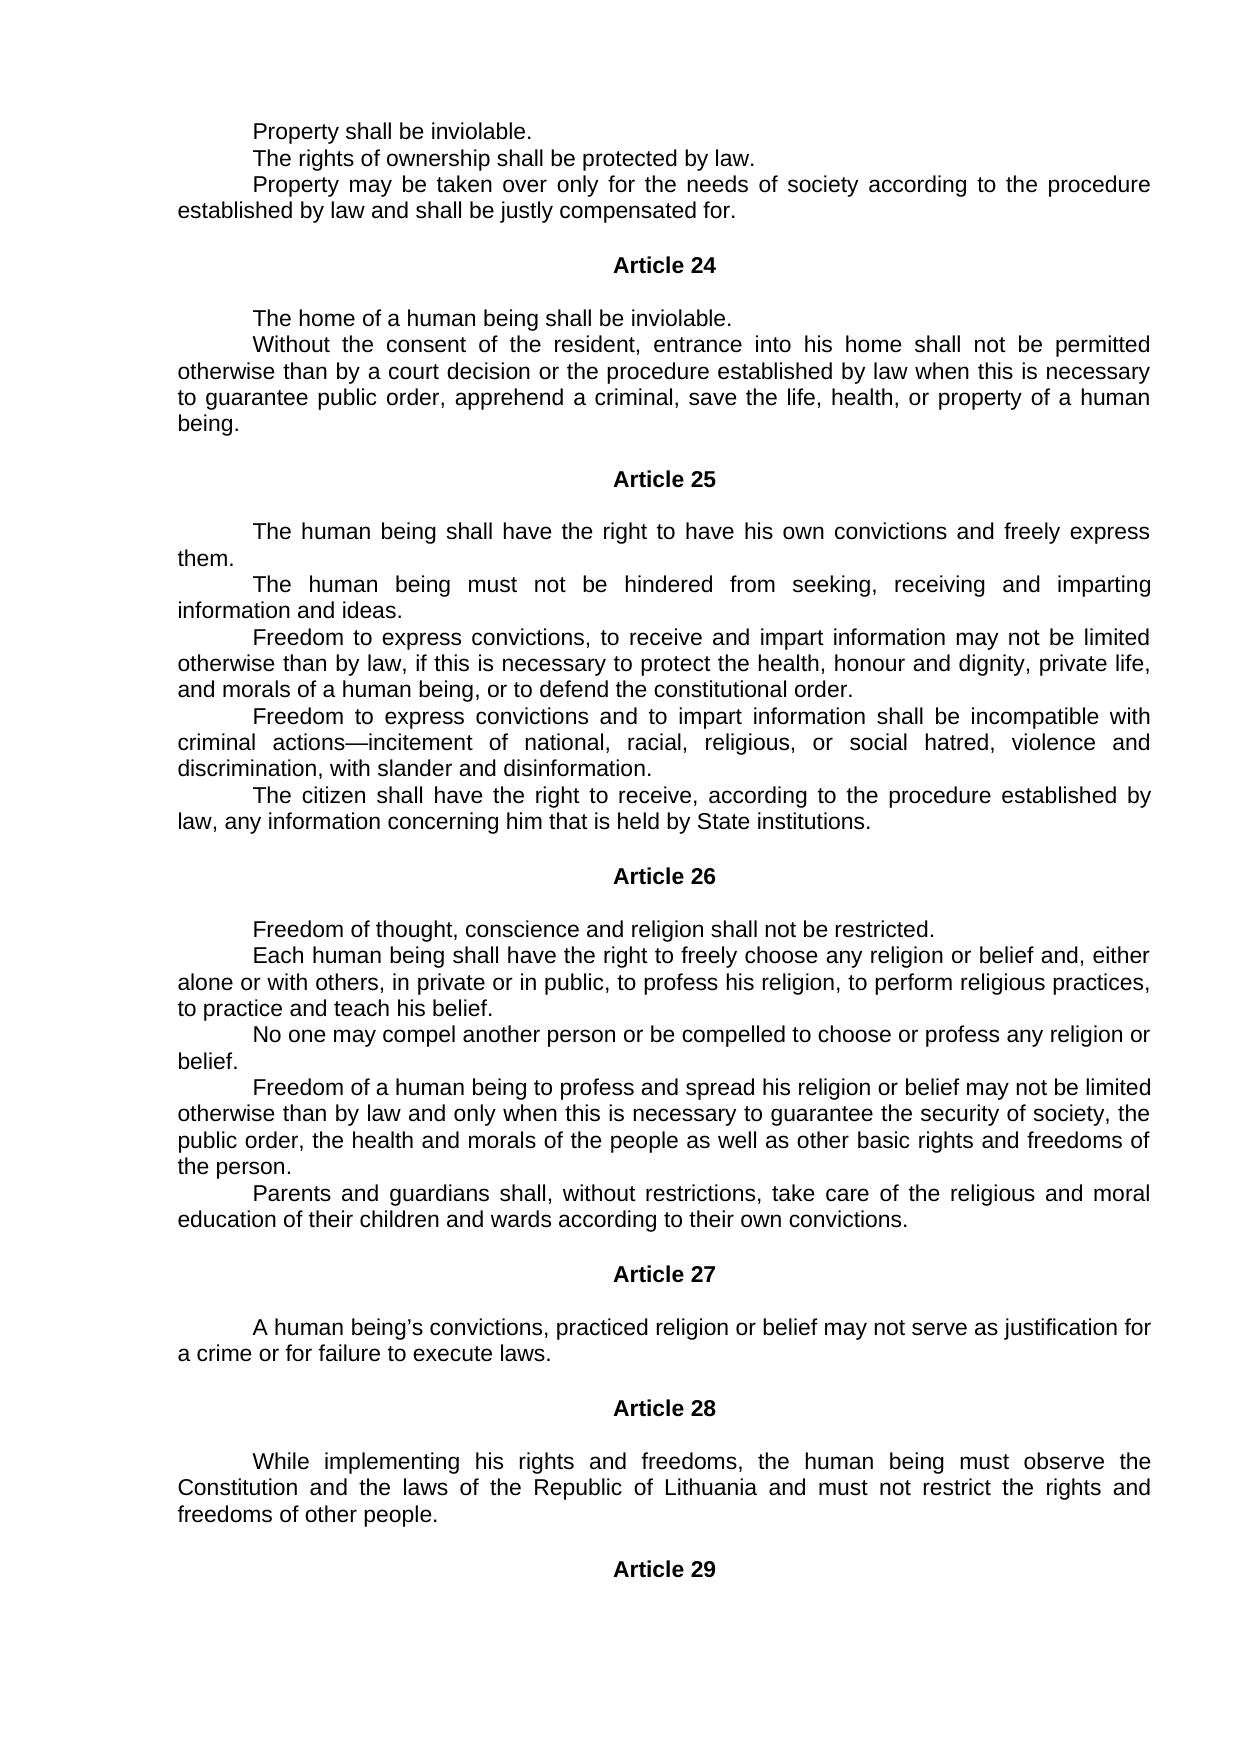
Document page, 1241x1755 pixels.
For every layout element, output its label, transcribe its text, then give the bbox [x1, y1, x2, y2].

text Each human being shall have the right to freely choose any religion or belief and, either alone or with others, in private or in public, to profess his religion, to perform religious practices, to practice and teach his belief. [177, 942, 1152, 1021]
text Article 29 [177, 1556, 1152, 1582]
text The home of a human being shall be inviolable. [177, 305, 1152, 331]
text A human being’s convictions, practiced religion or belief may not serve as justification for a crime or for failure to execute laws. [177, 1314, 1152, 1366]
text Without the consent of the resident, entrance into his home shall not be permitted otherwise than by a court decision or the procedure established by law when this is necessary to guarantee public order, apprehend a criminal, save the life, health, or property of a human being. [177, 331, 1152, 437]
text Property shall be inviolable. [177, 118, 1152, 144]
text Article 26 [177, 863, 1152, 889]
text Freedom of thought, conscience and religion shall not be restricted. [177, 916, 1152, 942]
text The citizen shall have the right to receive, according to the procedure established by law, any information concerning him that is held by State institutions. [177, 782, 1152, 834]
text Freedom of a human being to profess and spread his religion or belief may not be limited otherwise than by law and only when this is necessary to guarantee the security of society, the public order, the health and morals of the people as well as other basic rights and freedoms of the person. [177, 1074, 1152, 1179]
text The rights of ownership shall be protected by law. [177, 144, 1152, 171]
text Property may be taken over only for the needs of society according to the procedure established by law and shall be justly compensated for. [177, 171, 1152, 223]
text Article 27 [177, 1261, 1152, 1287]
text Freedom to express convictions and to impart information shall be incompatible with criminal actions—incitement of national, racial, religious, or social hatred, violence and discrimination, with slander and disinformation. [177, 703, 1152, 782]
text Article 24 [177, 252, 1152, 279]
text Parents and guardians shall, without restrictions, take care of the religious and moral education of their children and wards according to their own convictions. [177, 1179, 1152, 1232]
text The human being must not be hindered from seeking, receiving and imparting information and ideas. [177, 571, 1152, 624]
text Freedom to express convictions, to receive and impart information may not be limited otherwise than by law, if this is necessary to protect the health, honour and dignity, private life, and morals of a human being, or to defend the constitutional order. [177, 624, 1152, 703]
text No one may compel another person or be compelled to choose or profess any religion or belief. [177, 1021, 1152, 1074]
text While implementing his rights and freedoms, the human being must observe the Constitution and the laws of the Republic of Lithuania and must not restrict the rights and freedoms of other people. [177, 1448, 1152, 1527]
text The human being shall have the right to have his own convictions and freely express them. [177, 518, 1152, 571]
text Article 28 [177, 1395, 1152, 1421]
text Article 25 [177, 466, 1152, 492]
